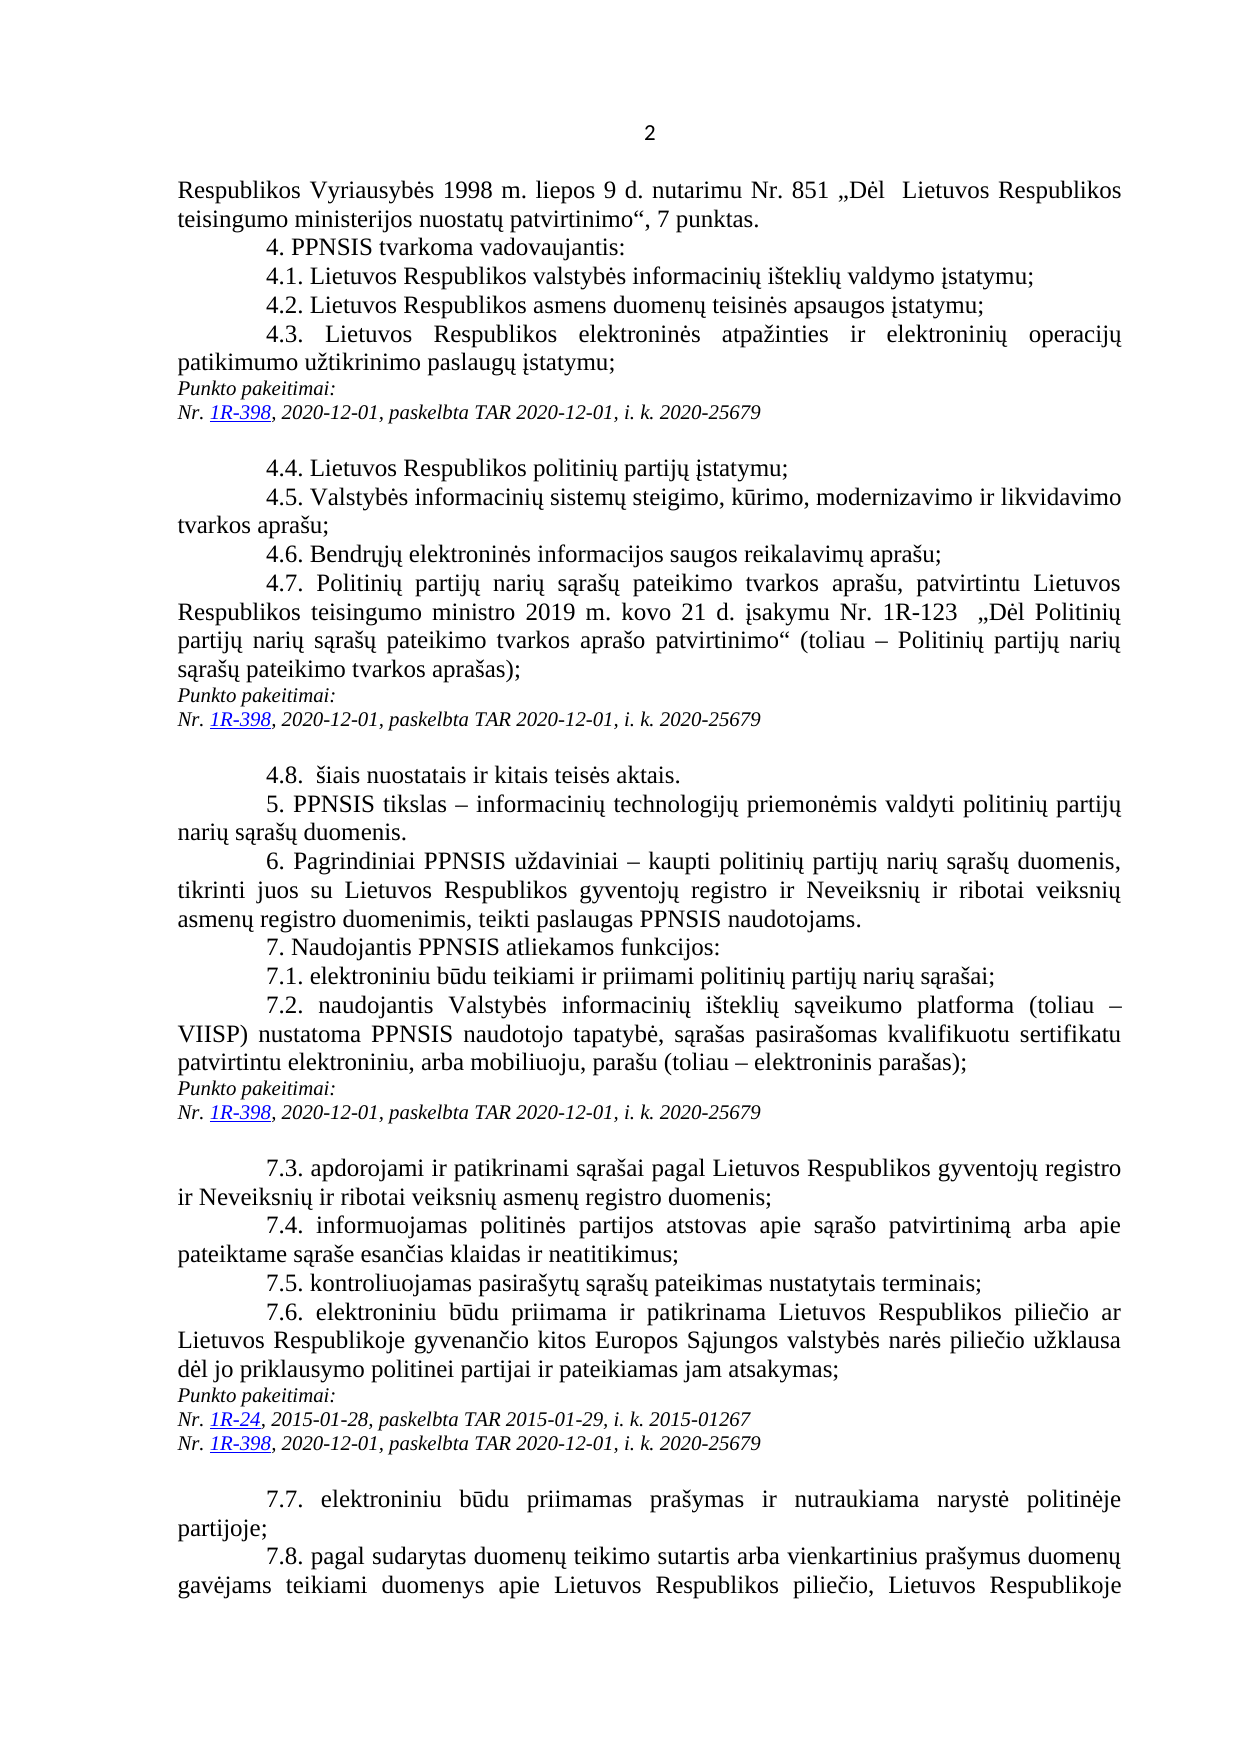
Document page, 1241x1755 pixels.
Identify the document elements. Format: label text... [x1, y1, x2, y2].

text Nr. 1R-24, 2015-01-28, paskelbta TAR 2015-01-29, i. k. 2015-01267 [177, 1407, 1122, 1431]
text Nr. 1R-398, 2020-12-01, paskelbta TAR 2020-12-01, i. k. 2020-25679 [177, 707, 1122, 731]
text Respublikos Vyriausybės 1998 m. liepos 9 d. nutarimu Nr. 851 „Dėl Lietuvos Respublikos teisingumo ministerijos nuostatų patvirtinimo“, 7 punktas. [177, 175, 1122, 232]
text 4.3. Lietuvos Respublikos elektroninės atpažinties ir elektroninių operacijų patikimumo užtikrinimo paslaugų įstatymu; [177, 319, 1122, 376]
text 4.6. Bendrųjų elektroninės informacijos saugos reikalavimų aprašu; [177, 539, 1122, 568]
text 4.7. Politinių partijų narių sąrašų pateikimo tvarkos aprašu, patvirtintu Lietuvos Respublikos teisingumo ministro 2019 m. kovo 21 d. įsakymu Nr. 1R-123 „Dėl Politinių partijų narių sąrašų pateikimo tvarkos aprašo patvirtinimo“ (toliau – Politinių partijų narių sąrašų pateikimo tvarkos aprašas); [177, 568, 1122, 683]
text 4.1. Lietuvos Respublikos valstybės informacinių išteklių valdymo įstatymu; [177, 261, 1122, 290]
text 7.2. naudojantis Valstybės informacinių išteklių sąveikumo platforma (toliau – VIISP) nustatoma PPNSIS naudotojo tapatybė, sąrašas pasirašomas kvalifikuotu sertifikatu patvirtintu elektroniniu, arba mobiliuoju, parašu (toliau – elektroninis parašas); [177, 990, 1122, 1076]
text 7.4. informuojamas politinės partijos atstovas apie sąrašo patvirtinimą arba apie pateiktame sąraše esančias klaidas ir neatitikimus; [177, 1211, 1122, 1268]
text Punkto pakeitimai: [177, 1076, 1122, 1100]
text Punkto pakeitimai: [177, 1383, 1122, 1407]
text Nr. 1R-398, 2020-12-01, paskelbta TAR 2020-12-01, i. k. 2020-25679 [177, 1431, 1122, 1455]
text 7. Naudojantis PPNSIS atliekamos funkcijos: [177, 932, 1122, 961]
text 5. PPNSIS tikslas – informacinių technologijų priemonėmis valdyti politinių partijų narių sąrašų duomenis. [177, 789, 1122, 846]
text 4.4. Lietuvos Respublikos politinių partijų įstatymu; [177, 453, 1122, 482]
text Nr. 1R-398, 2020-12-01, paskelbta TAR 2020-12-01, i. k. 2020-25679 [177, 1100, 1122, 1124]
text 4.2. Lietuvos Respublikos asmens duomenų teisinės apsaugos įstatymu; [177, 290, 1122, 319]
text 7.5. kontroliuojamas pasirašytų sąrašų pateikimas nustatytais terminais; [177, 1268, 1122, 1297]
text 4.5. Valstybės informacinių sistemų steigimo, kūrimo, modernizavimo ir likvidavimo tvarkos aprašu; [177, 482, 1122, 539]
text Punkto pakeitimai: [177, 376, 1122, 400]
text 7.3. apdorojami ir patikrinami sąrašai pagal Lietuvos Respublikos gyventojų registro ir Neveiksnių ir ribotai veiksnių asmenų registro duomenis; [177, 1153, 1122, 1211]
text Nr. 1R-398, 2020-12-01, paskelbta TAR 2020-12-01, i. k. 2020-25679 [177, 400, 1122, 424]
text 4. PPNSIS tvarkoma vadovaujantis: [177, 232, 1122, 261]
text 7.1. elektroniniu būdu teikiami ir priimami politinių partijų narių sąrašai; [177, 961, 1122, 990]
text 4.8. šiais nuostatais ir kitais teisės aktais. [177, 760, 1122, 789]
text 6. Pagrindiniai PPNSIS uždaviniai – kaupti politinių partijų narių sąrašų duomenis, tikrinti juos su Lietuvos Respublikos gyventojų registro ir Neveiksnių ir ribotai veiksnių asmenų registro duomenimis, teikti paslaugas PPNSIS naudotojams. [177, 846, 1122, 932]
text 7.6. elektroniniu būdu priimama ir patikrinama Lietuvos Respublikos piliečio ar Lietuvos Respublikoje gyvenančio kitos Europos Sąjungos valstybės narės piliečio užklausa dėl jo priklausymo politinei partijai ir pateikiamas jam atsakymas; [177, 1297, 1122, 1383]
text 7.8. pagal sudarytas duomenų teikimo sutartis arba vienkartinius prašymus duomenų gavėjams teikiami duomenys apie Lietuvos Respublikos piliečio, Lietuvos Respublikoje [177, 1541, 1122, 1599]
text 7.7. elektroniniu būdu priimamas prašymas ir nutraukiama narystė politinėje partijoje; [177, 1484, 1122, 1541]
text Punkto pakeitimai: [177, 683, 1122, 707]
